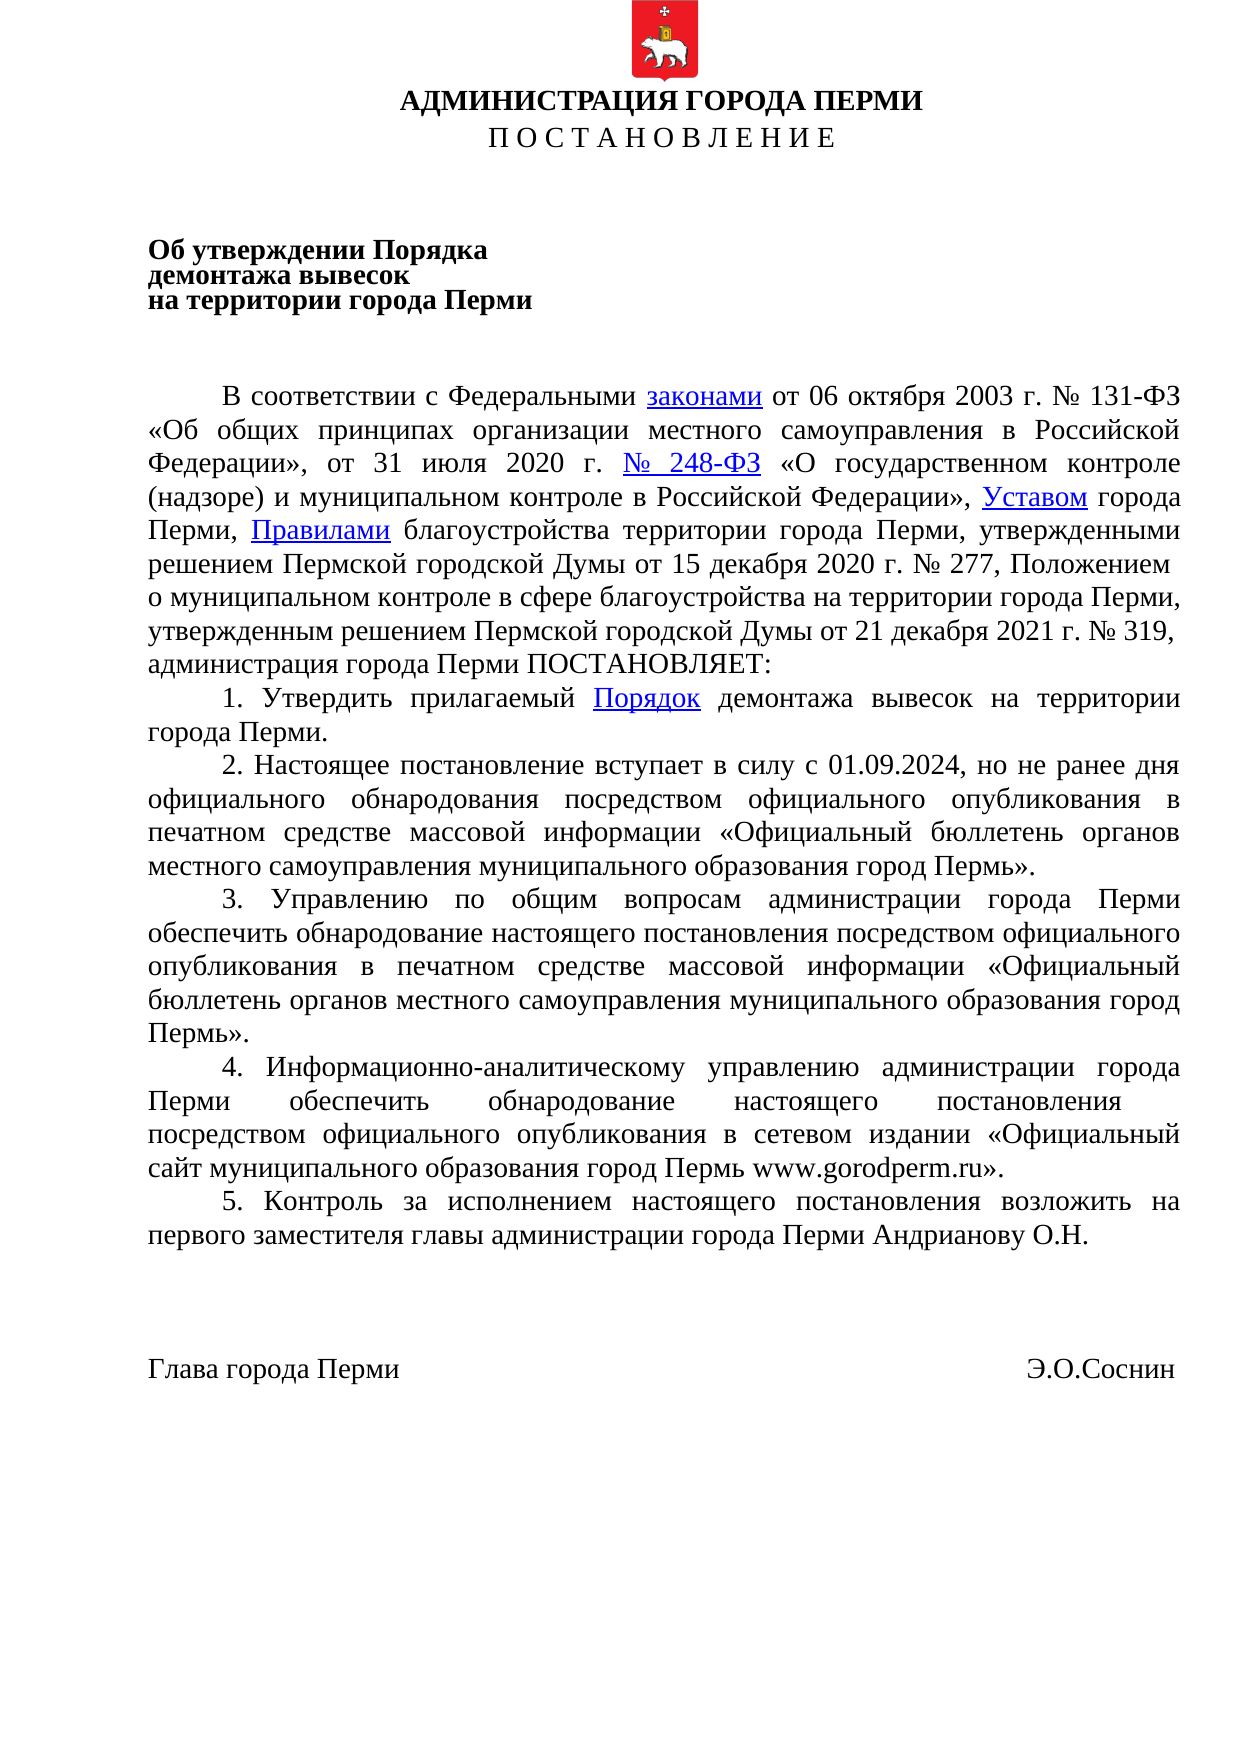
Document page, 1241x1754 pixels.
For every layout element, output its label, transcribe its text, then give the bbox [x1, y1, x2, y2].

text В соответствии с Федеральными законами от 06 октября 2003 г. № 131-ФЗ «Об общих принципах организации местного самоуправления в Российской Федерации», от 31 июля 2020 г. № 248-ФЗ «О государственном контроле (надзоре) и муниципальном контроле в Российской Федерации», Уставом города Перми, Правилами благоустройства территории города Перми, утвержденными решением Пермской городской Думы от 15 декабря 2020 г. № 277, Положением о муниципальном контроле в сфере благоустройства на территории города Перми, утвержденным решением Пермской городской Думы от 21 декабря 2021 г. № 319, [148, 378, 1181, 647]
text 4. Информационно-аналитическому управлению администрации города Перми обеспечить обнародование настоящего постановления посредством официального опубликования в сетевом издании «Официальный сайт муниципального образования город Пермь www.gorodperm.ru». [148, 1049, 1181, 1183]
picture [631, 0, 699, 82]
text 3. Управлению по общим вопросам администрации города Перми обеспечить обнародование настоящего постановления посредством официального опубликования в печатном средстве массовой информации «Официальный бюллетень органов местного самоуправления муниципального образования город Пермь». [148, 881, 1181, 1049]
text 1. Утвердить прилагаемый Порядок демонтажа вывесок на территории города Перми. [148, 680, 1181, 747]
text 5. Контроль за исполнением настоящего постановления возложить на первого заместителя главы администрации города Перми Андрианову О.Н. [148, 1183, 1181, 1250]
text администрация города Перми постановляет: [148, 647, 1181, 680]
text Глава города Перми Э.О.Соснин [148, 1351, 1181, 1384]
text Об утверждении Порядка демонтажа вывесок на территории города Перми [148, 239, 1181, 314]
text 2. Настоящее постановление вступает в силу с 01.09.2024, но не ранее дня официального обнародования посредством официального опубликования в печатном средстве массовой информации «Официальный бюллетень органов местного самоуправления муниципального образования город Пермь». [148, 747, 1181, 881]
